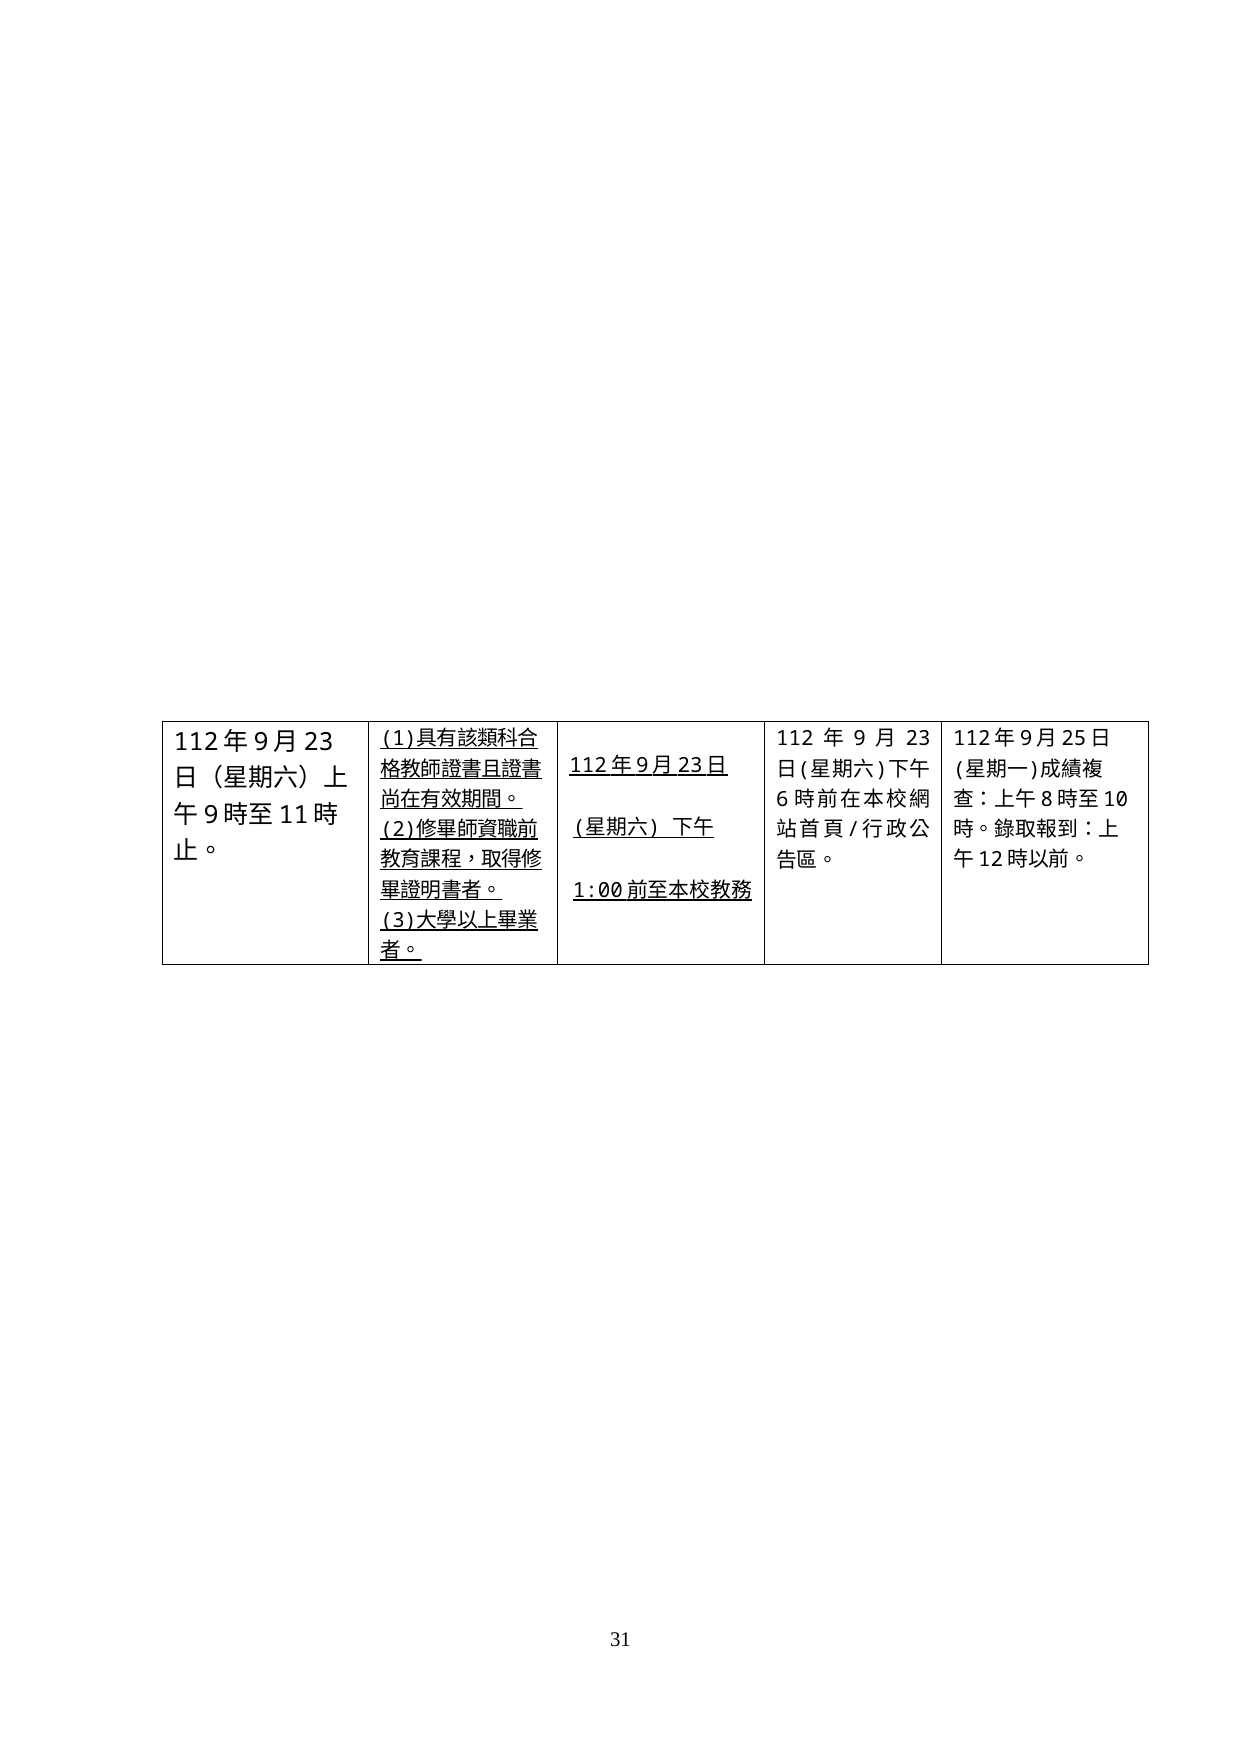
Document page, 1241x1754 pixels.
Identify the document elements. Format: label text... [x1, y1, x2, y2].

table_cell 112年9月23日(星期六)下午6時前在本校網站首頁/行政公告區。 [765, 722, 941, 963]
table_cell 112年9月23日(星期六) 下午1:00前至本校教務 [558, 722, 764, 963]
table_cell (1)具有該類科合格教師證書且證書尚在有效期間。(2)修畢師資職前教育課程，取得修畢證明書者。 (3)大學以上畢業者。 [369, 722, 557, 963]
table_cell 112年9月25日(星期一)成績複查：上午8時至10時。錄取報到：上午12時以前。 [942, 722, 1148, 963]
table_cell 112年9月23日（星期六）上午9時至11時止。 [163, 722, 368, 963]
